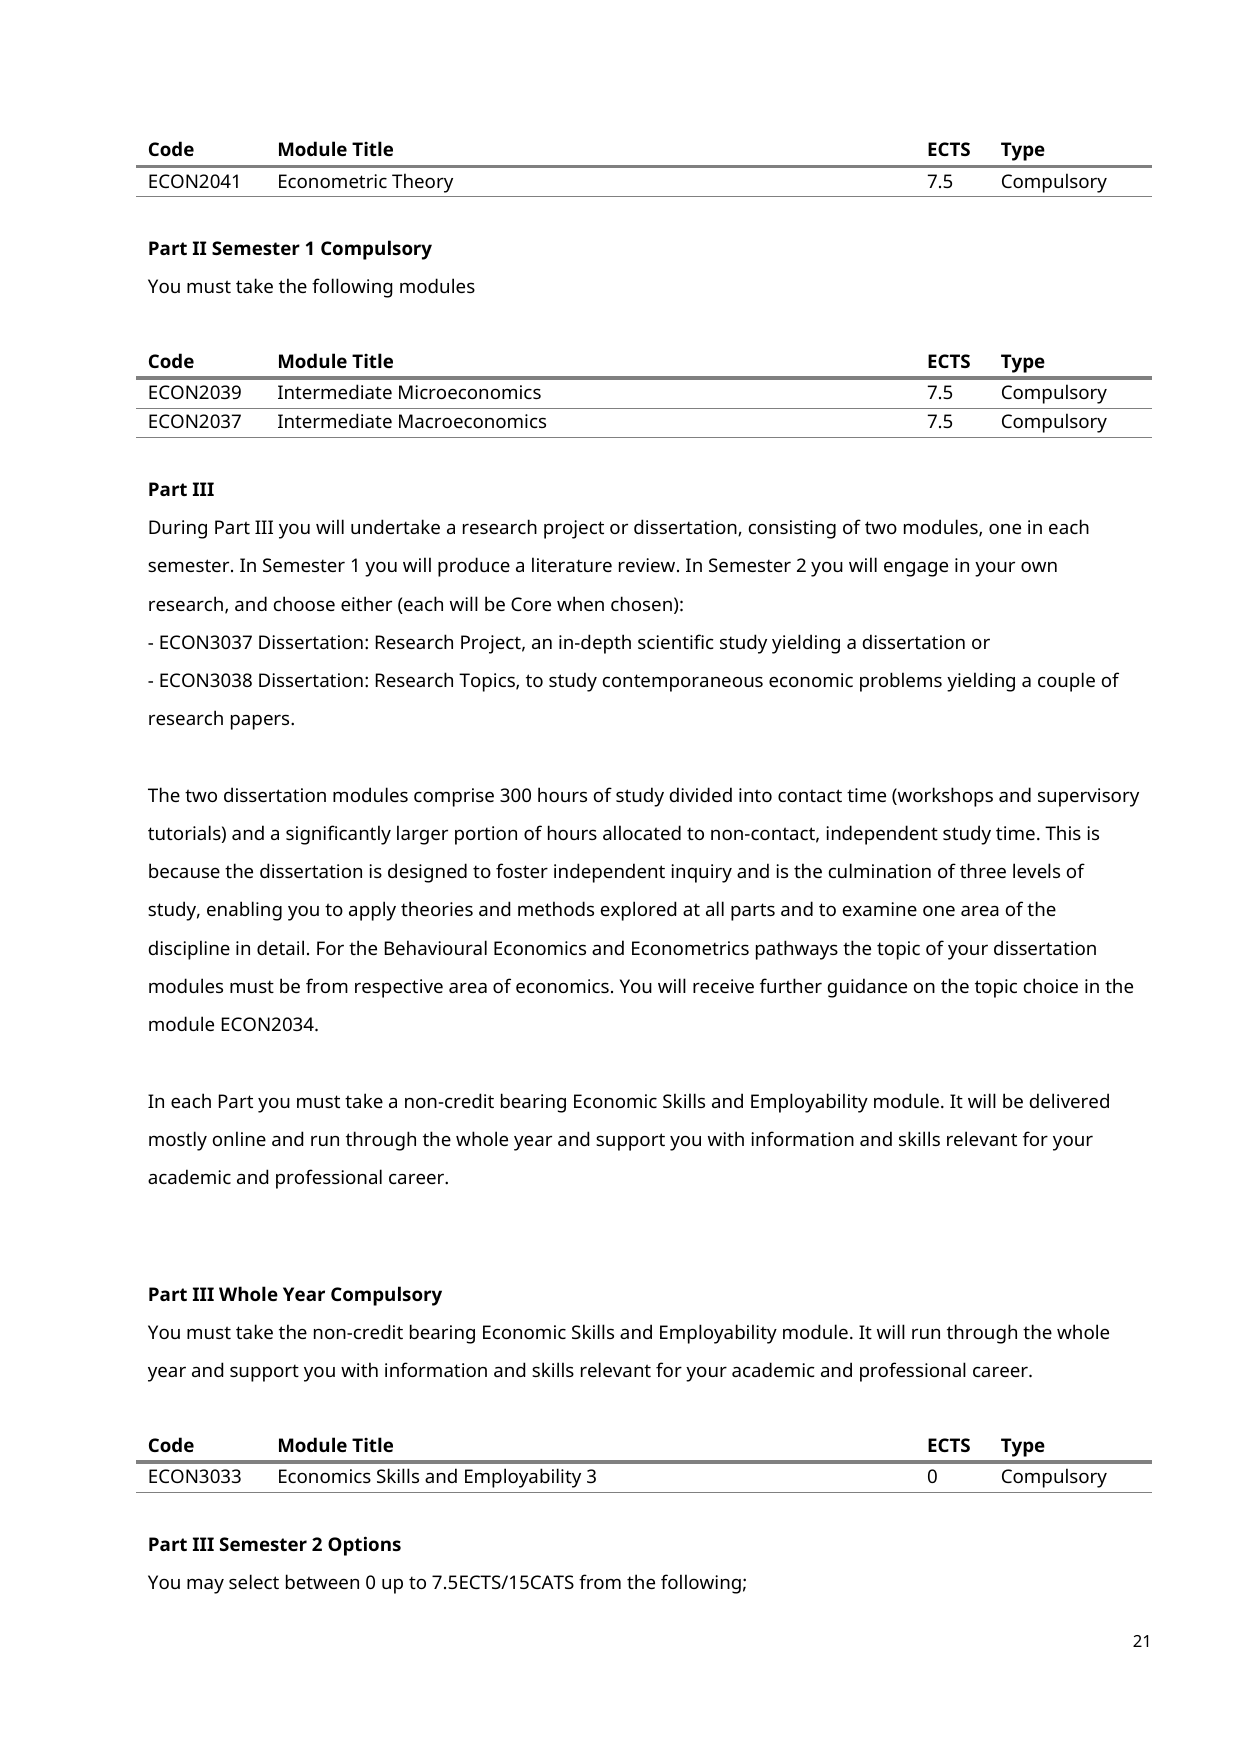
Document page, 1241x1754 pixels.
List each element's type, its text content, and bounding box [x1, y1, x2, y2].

table_cell Type [989, 137, 1152, 165]
table_cell ECTS [916, 348, 989, 376]
table_cell Compulsory [989, 409, 1152, 437]
table_cell Code [136, 348, 266, 376]
table_cell Part III Whole Year Compulsory You must take the non-credit bearing Economic Skills and Employability module. It will run through the whole year and support you with information and skills relevant for your academic and professional career. [136, 1243, 1152, 1432]
table_cell Intermediate Microeconomics [266, 380, 916, 408]
table_cell Code [136, 1432, 266, 1460]
table_cell Economics Skills and Employability 3 [266, 1464, 916, 1492]
table_cell Type [989, 1432, 1152, 1460]
table_cell Econometric Theory [266, 168, 916, 196]
table_cell Type [989, 348, 1152, 376]
table_cell Compulsory [989, 168, 1152, 196]
table_cell Module Title [266, 1432, 916, 1460]
table_cell Part III During Part III you will undertake a research project or dissertation, consisting of two modules, one in each semester. In Semester 1 you will produce a literature review. In Semester 2 you will engage in your own research, and choose either (each will be Core when chosen): - ECON3037 Dissertation: Research Project, an in-depth scientific study yielding a dissertation or - ECON3038 Dissertation: Research Topics, to study contemporaneous economic problems yielding a couple of research papers. The two dissertation modules comprise 300 hours of study divided into contact time (workshops and supervisory tutorials) and a significantly larger portion of hours allocated to non-contact, independent study time. This is because the dissertation is designed to foster independent inquiry and is the culmination of three levels of study, enabling you to apply theories and methods explored at all parts and to examine one area of the discipline in detail. For the Behavioural Economics and Econometrics pathways the topic of your dissertation modules must be from respective area of economics. You will receive further guidance on the topic choice in the module ECON2034. In each Part you must take a non-credit bearing Economic Skills and Employability module. It will be delivered mostly online and run through the whole year and support you with information and skills relevant for your academic and professional career. [136, 438, 1152, 1243]
table_cell Part II Semester 1 Compulsory You must take the following modules [136, 197, 1152, 348]
table_cell 7.5 [916, 168, 989, 196]
table_cell 7.5 [916, 380, 989, 408]
table_cell ECON2041 [136, 168, 266, 196]
table_cell ECON3033 [136, 1464, 266, 1492]
table_cell 0 [916, 1464, 989, 1492]
table_cell Code [136, 137, 266, 165]
table_cell Intermediate Macroeconomics [266, 409, 916, 437]
table_cell ECON2037 [136, 409, 266, 437]
table_cell 7.5 [916, 409, 989, 437]
table_cell [136, 99, 1152, 137]
table_cell Part III Semester 2 Options You may select between 0 up to 7.5ECTS/15CATS from the following; [136, 1493, 1152, 1595]
table_cell ECTS [916, 1432, 989, 1460]
table_cell ECON2039 [136, 380, 266, 408]
table_cell ECTS [916, 137, 989, 165]
table_cell Compulsory [989, 380, 1152, 408]
table_cell Module Title [266, 348, 916, 376]
table_cell Compulsory [989, 1464, 1152, 1492]
table_cell Module Title [266, 137, 916, 165]
